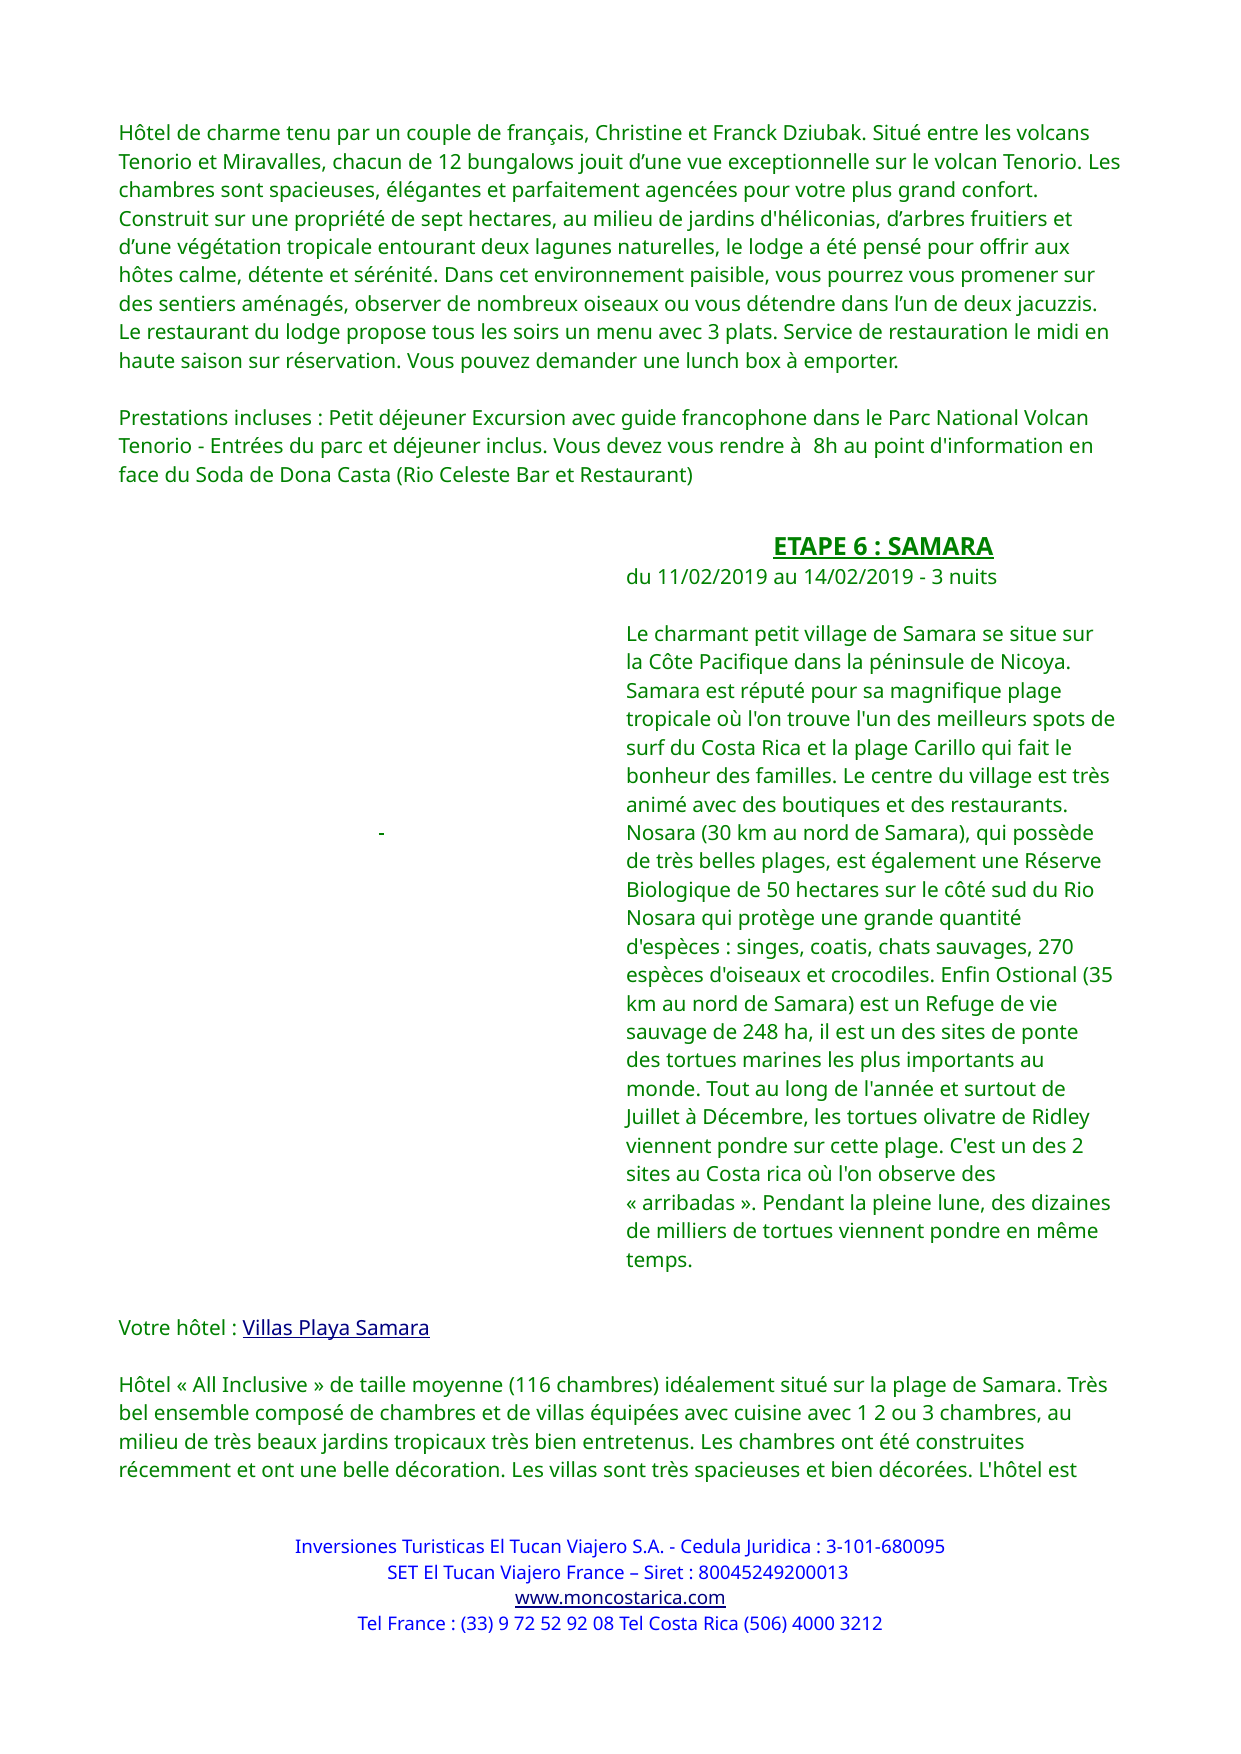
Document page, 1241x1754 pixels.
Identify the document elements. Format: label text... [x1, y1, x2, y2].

table_header [118, 523, 620, 1279]
text Votre hôtel : Villas Playa Samara [118, 1313, 1122, 1341]
text Hôtel de charme tenu par un couple de français, Christine et Franck Dziubak. Situé entre les volcans Tenorio et Miravalles, chacun de 12 bungalows jouit d’une vue exceptionnelle sur le volcan Tenorio. Les chambres sont spacieuses, élégantes et parfaitement agencées pour votre plus grand confort. Construit sur une propriété de sept hectares, au milieu de jardins d'héliconias, d’arbres fruitiers et d’une végétation tropicale entourant deux lagunes naturelles, le lodge a été pensé pour offrir aux hôtes calme, détente et sérénité. Dans cet environnement paisible, vous pourrez vous promener sur des sentiers aménagés, observer de nombreux oiseaux ou vous détendre dans l’un de deux jacuzzis. Le restaurant du lodge propose tous les soirs un menu avec 3 plats. Service de restauration le midi en haute saison sur réservation. Vous pouvez demander une lunch box à emporter. [118, 118, 1122, 374]
text Prestations incluses : Petit déjeuner Excursion avec guide francophone dans le Parc National Volcan Tenorio - Entrées du parc et déjeuner inclus. Vous devez vous rendre à 8h au point d'information en face du Soda de Dona Casta (Rio Celeste Bar et Restaurant) [118, 403, 1122, 488]
table_header ETAPE 6 : SAMARA du 11/02/2019 au 14/02/2019 - 3 nuits Le charmant petit village de Samara se situe sur la Côte Pacifique dans la péninsule de Nicoya. Samara est réputé pour sa magnifique plage tropicale où l'on trouve l'un des meilleurs spots de surf du Costa Rica et la plage Carillo qui fait le bonheur des familles. Le centre du village est très animé avec des boutiques et des restaurants. Nosara (30 km au nord de Samara), qui possède de très belles plages, est également une Réserve Biologique de 50 hectares sur le côté sud du Rio Nosara qui protège une grande quantité d'espèces : singes, coatis, chats sauvages, 270 espèces d'oiseaux et crocodiles. Enfin Ostional (35 km au nord de Samara) est un Refuge de vie sauvage de 248 ha, il est un des sites de ponte des tortues marines les plus importants au monde. Tout au long de l'année et surtout de Juillet à Décembre, les tortues olivatre de Ridley viennent pondre sur cette plage. C'est un des 2 sites au Costa rica où l'on observe des « arribadas ». Pendant la pleine lune, des dizaines de milliers de tortues viennent pondre en même temps. [620, 523, 1122, 1279]
text Hôtel « All Inclusive » de taille moyenne (116 chambres) idéalement situé sur la plage de Samara. Très bel ensemble composé de chambres et de villas équipées avec cuisine avec 1 2 ou 3 chambres, au milieu de très beaux jardins tropicaux très bien entretenus. Les chambres ont été construites récemment et ont une belle décoration. Les villas sont très spacieuses et bien décorées. L'hôtel est [118, 1370, 1122, 1484]
